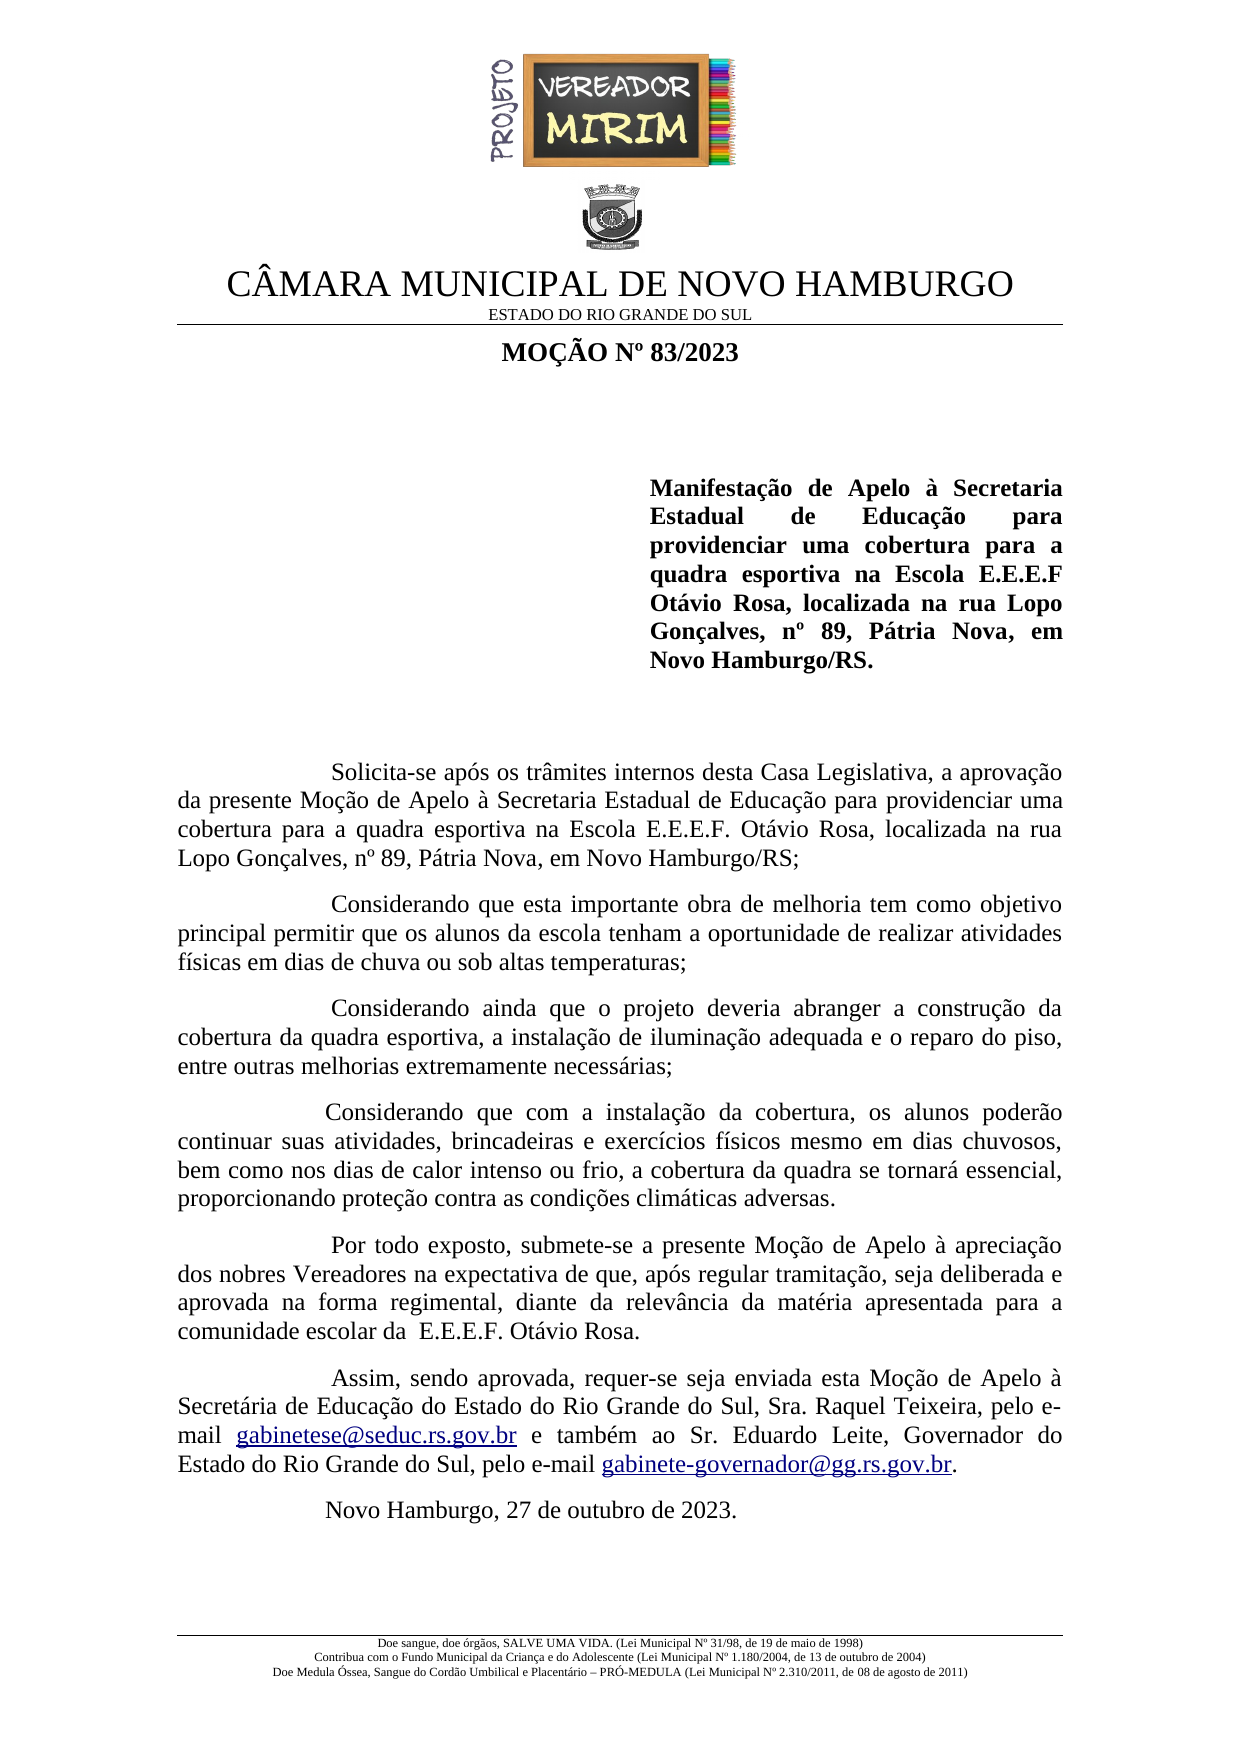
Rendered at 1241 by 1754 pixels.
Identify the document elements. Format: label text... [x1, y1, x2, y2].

text Considerando que esta importante obra de melhoria tem como objetivo principal permitir que os alunos da escola tenham a oportunidade de realizar atividades físicas em dias de chuva ou sob altas temperaturas; [177, 889, 1063, 976]
title MOÇÃO Nº 83/2023 [177, 337, 1063, 368]
picture [490, 38, 750, 184]
text Novo Hamburgo, 27 de outubro de 2023. [177, 1495, 1063, 1524]
text Manifestação de Apelo à Secretaria Estadual de Educação para providenciar uma cobertura para a quadra esportiva na Escola E.E.E.F Otávio Rosa, localizada na rua Lopo Gonçalves, nº 89, Pátria Nova, em Novo Hamburgo/RS. [649, 473, 1063, 674]
text Por todo exposto, submete-se a presente Moção de Apelo à apreciação dos nobres Vereadores na expectativa de que, após regular tramitação, seja deliberada e aprovada na forma regimental, diante da relevância da matéria apresentada para a comunidade escolar da E.E.E.F. Otávio Rosa. [177, 1230, 1063, 1345]
text Assim, sendo aprovada, requer-se seja enviada esta Moção de Apelo à Secretária de Educação do Estado do Rio Grande do Sul, Sra. Raquel Teixeira, pelo e-mail gabinetese@seduc.rs.gov.br e também ao Sr. Eduardo Leite, Governador do Estado do Rio Grande do Sul, pelo e-mail gabinete-governador@gg.rs.gov.br. [177, 1363, 1063, 1478]
text Considerando que com a instalação da cobertura, os alunos poderão continuar suas atividades, brincadeiras e exercícios físicos mesmo em dias chuvosos, bem como nos dias de calor intenso ou frio, a cobertura da quadra se tornará essencial, proporcionando proteção contra as condições climáticas adversas. [177, 1097, 1063, 1212]
text Considerando ainda que o projeto deveria abranger a construção da cobertura da quadra esportiva, a instalação de iluminação adequada e o reparo do piso, entre outras melhorias extremamente necessárias; [177, 993, 1063, 1079]
text Solicita-se após os trâmites internos desta Casa Legislativa, a aprovação da presente Moção de Apelo à Secretaria Estadual de Educação para providenciar uma cobertura para a quadra esportiva na Escola E.E.E.F. Otávio Rosa, localizada na rua Lopo Gonçalves, nº 89, Pátria Nova, em Novo Hamburgo/RS; [177, 757, 1063, 872]
